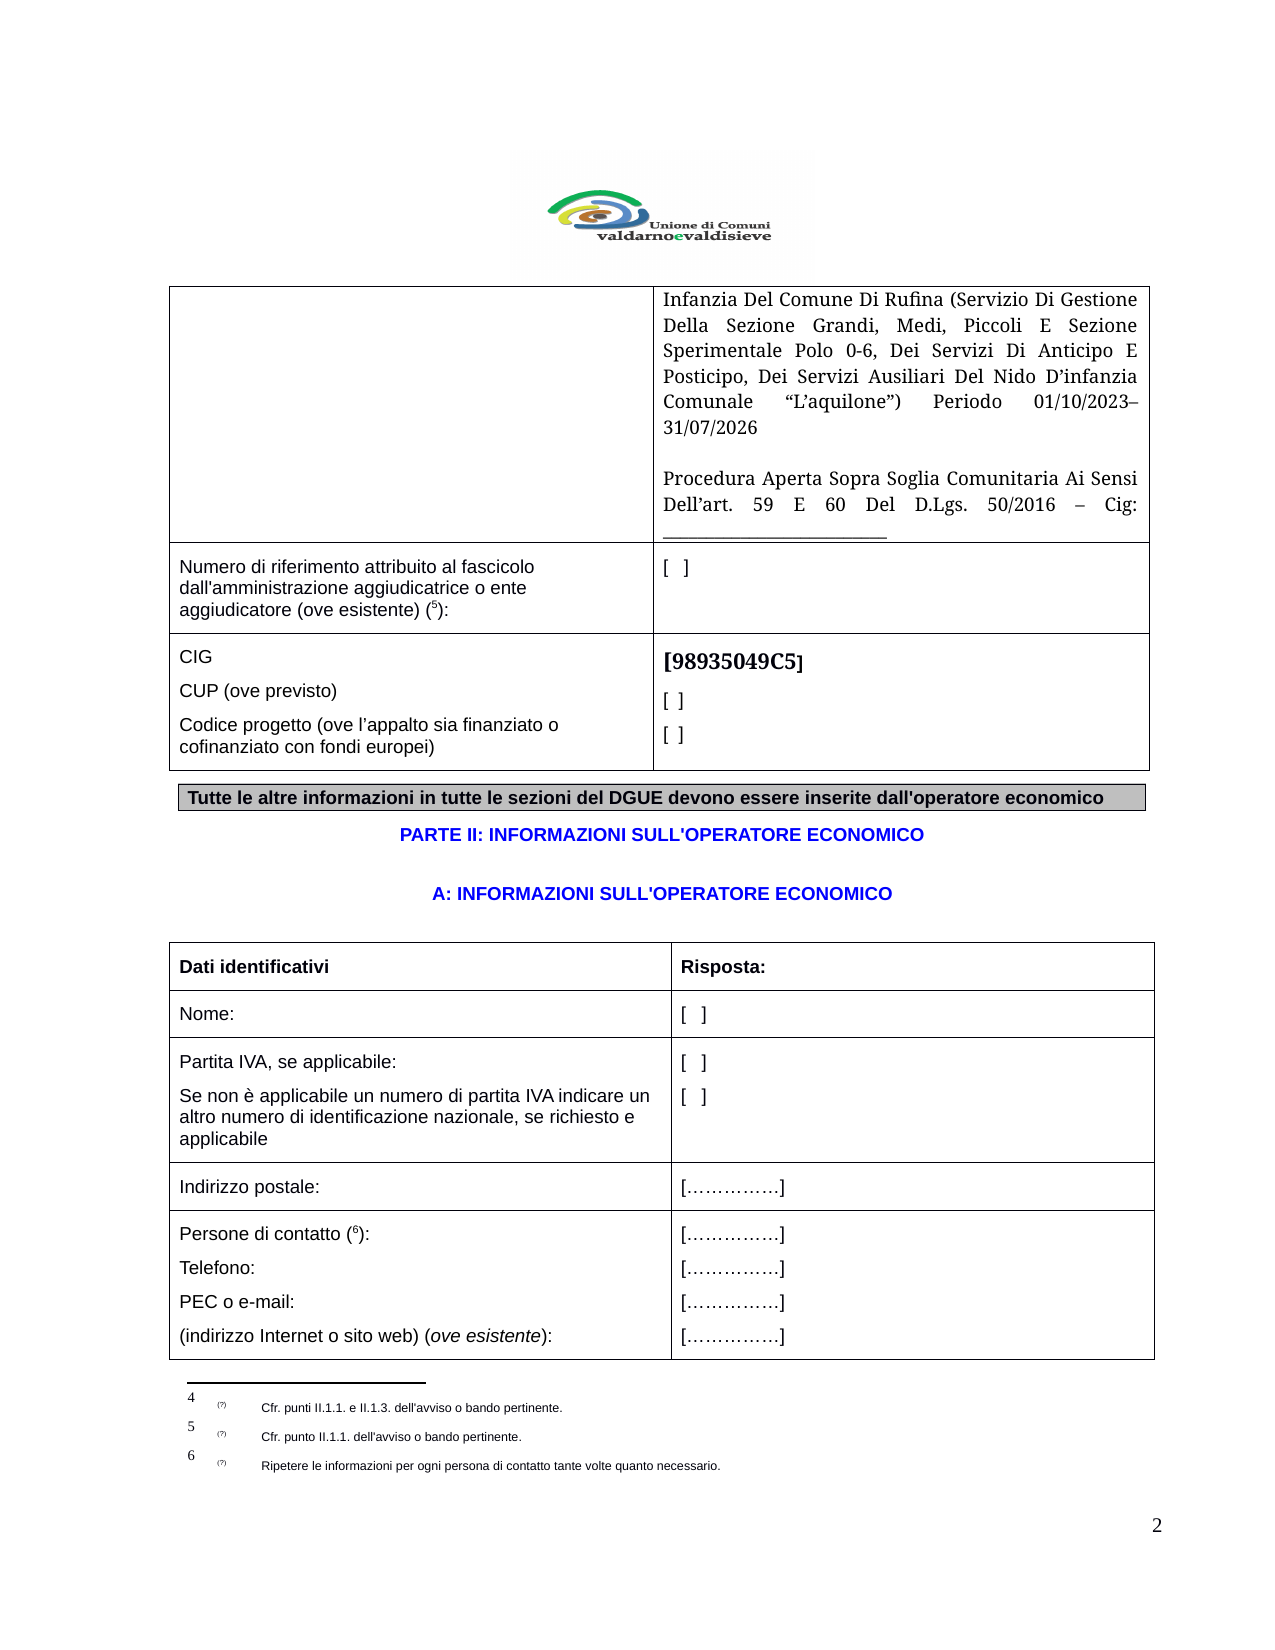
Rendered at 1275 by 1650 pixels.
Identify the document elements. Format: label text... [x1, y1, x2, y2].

title Parte II: Informazioni sull'operatore economico [187, 824, 1137, 845]
table_cell CIG CUP (ove previsto) Codice progetto (ove l’appalto sia finanziato o cofinanziato con fondi europei) [170, 634, 653, 770]
table_cell Persone di contatto (): Telefono: PEC o e-mail: (indirizzo Internet o sito web) (ove esistente): [170, 1211, 671, 1359]
table_cell Partita IVA, se applicabile: Se non è applicabile un numero di partita IVA indicare un altro numero di identificazione nazionale, se richiesto e applicabile [170, 1038, 671, 1162]
text Tutte le altre informazioni in tutte le sezioni del DGUE devono essere inserite dall'operatore economico [179, 785, 1145, 810]
table_cell Infanzia Del Comune Di Rufina (Servizio Di Gestione Della Sezione Grandi, Medi, Piccoli E Sezione Sperimentale Polo 0-6, Dei Servizi Di Anticipo E Posticipo, Dei Servizi Ausiliari Del Nido D’infanzia Comunale “L’aquilone”) Periodo 01/10/2023–31/07/2026 Procedura Aperta Sopra Soglia Comunitaria Ai Sensi Dell’art. 59 E 60 Del D.Lgs. 50/2016 – Cig: __________________________ [654, 287, 1149, 542]
table_cell [ ] [672, 991, 1154, 1037]
table_cell [……………] [……………] [……………] [……………] [672, 1211, 1154, 1359]
table_cell Numero di riferimento attribuito al fascicolo dall'amministrazione aggiudicatrice o ente aggiudicatore (ove esistente) (): [170, 543, 653, 633]
table_cell [98935049C5] [ ] [ ] [654, 634, 1149, 770]
title A: Informazioni sull'operatore economico [187, 883, 1137, 904]
table_header Dati identificativi [170, 943, 671, 989]
table_cell Indirizzo postale: [170, 1163, 671, 1209]
table_header Risposta: [672, 943, 1154, 989]
table_cell [ ] [ ] [672, 1038, 1154, 1162]
table_cell [……………] [672, 1163, 1154, 1209]
table_cell [ ] [654, 543, 1149, 633]
table_cell [170, 287, 653, 542]
table_cell Nome: [170, 991, 671, 1037]
